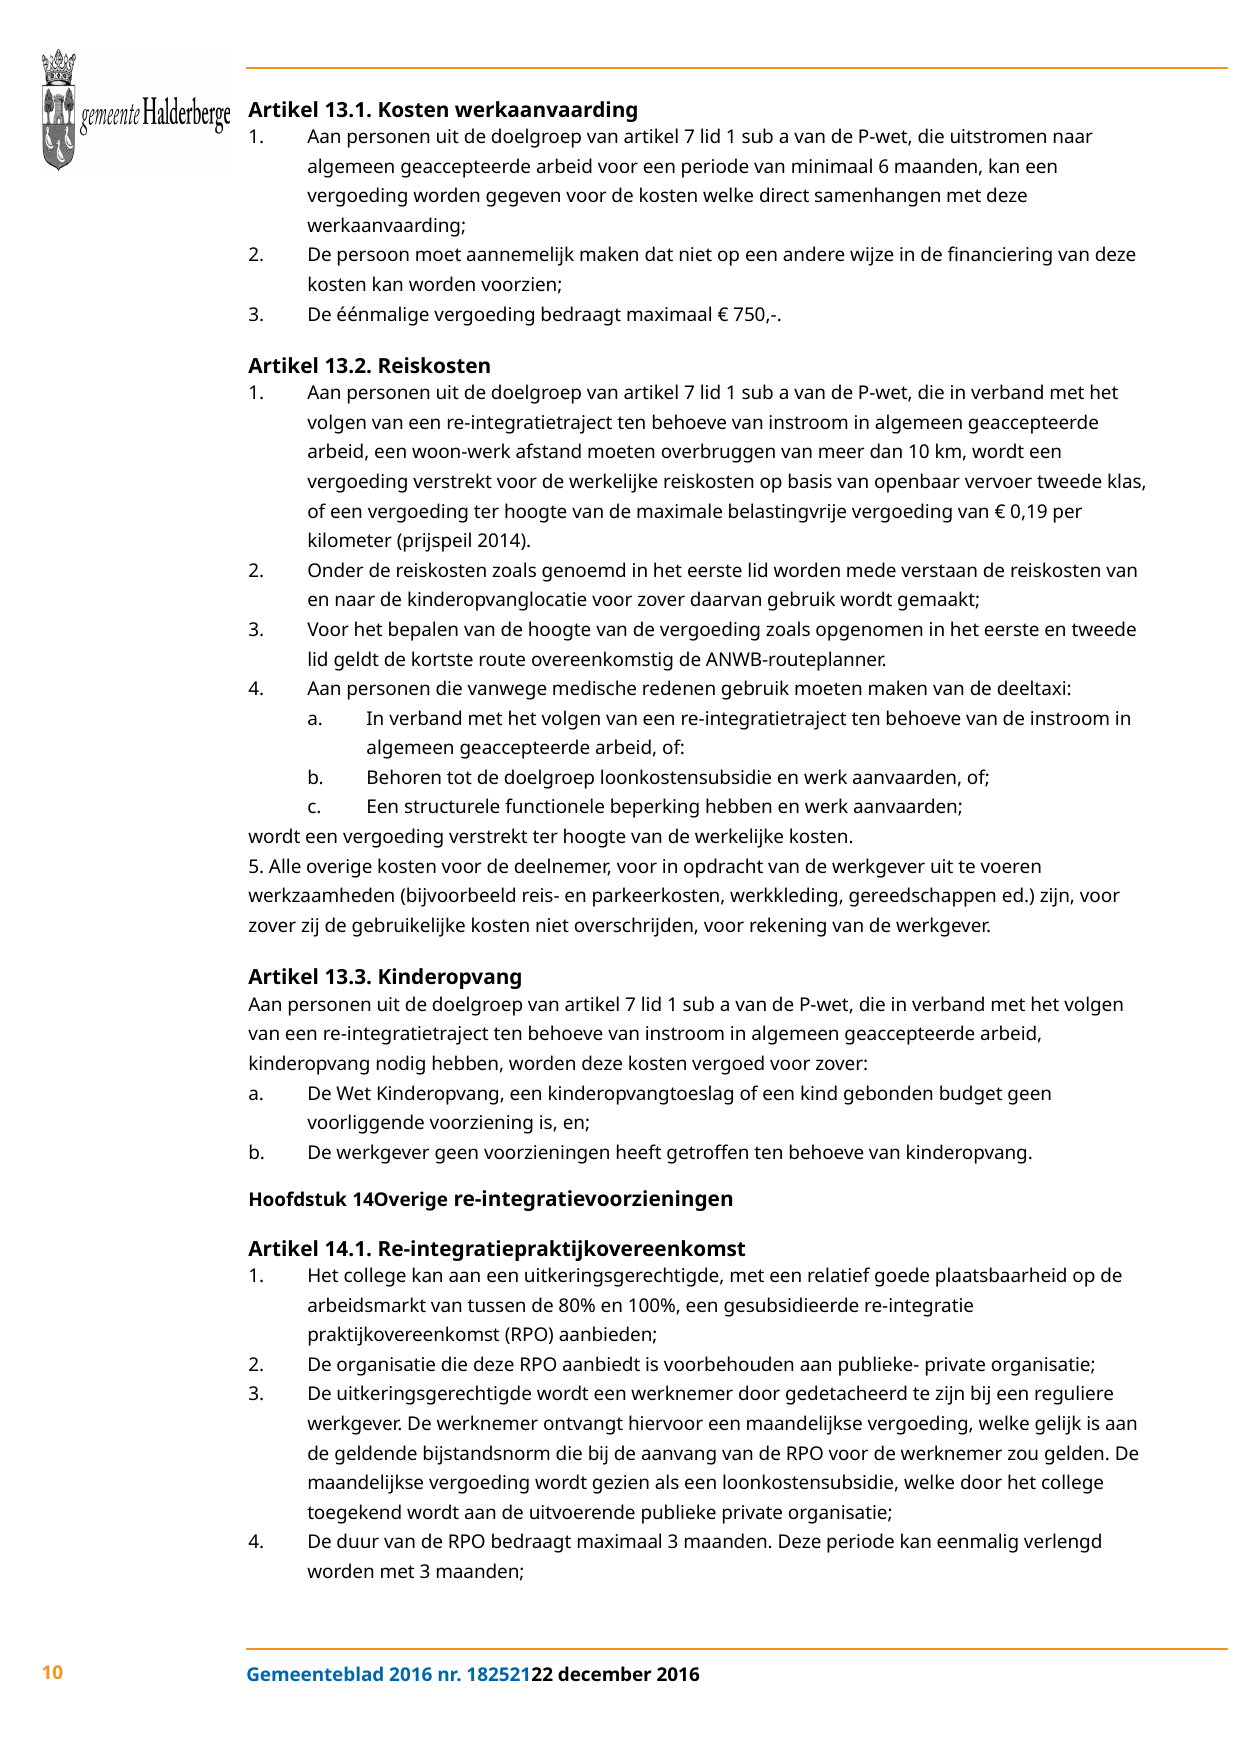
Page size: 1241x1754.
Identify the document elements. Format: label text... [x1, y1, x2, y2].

picture [41, 47, 231, 172]
list Aan personen uit de doelgroep van artikel 7 lid 1 sub a van de P-wet, die in verband met het volgen van een re-integratietraject ten behoeve van instroom in algemeen geaccepteerde arbeid, een woon-werk afstand moeten overbruggen van meer dan 10 km, wordt een vergoeding verstrekt voor de werkelijke reiskosten op basis van openbaar vervoer tweede klas, of een vergoeding ter hoogte van de maximale belastingvrije vergoeding van € 0,19 per kilometer (prijspeil 2014). [248, 379, 1152, 553]
list De organisatie die deze RPO aanbiedt is voorbehouden aan publieke- private organisatie; [248, 1351, 1152, 1377]
list Aan personen die vanwege medische redenen gebruik moeten maken van de deeltaxi: [248, 675, 1152, 701]
list Onder de reiskosten zoals genoemd in het eerste lid worden mede verstaan de reiskosten van en naar de kinderopvanglocatie voor zover daarvan gebruik wordt gemaakt; [248, 557, 1152, 612]
text Artikel 13.1. Kosten werkaanvaarding [248, 95, 1152, 123]
list De uitkeringsgerechtigde wordt een werknemer door gedetacheerd te zijn bij een reguliere werkgever. De werknemer ontvangt hiervoor een maandelijkse vergoeding, welke gelijk is aan de geldende bijstandsnorm die bij de aanvang van de RPO voor de werknemer zou gelden. De maandelijkse vergoeding wordt gezien als een loonkostensubsidie, welke door het college toegekend wordt aan de uitvoerende publieke private organisatie; [248, 1381, 1152, 1524]
list Een structurele functionele beperking hebben en werk aanvaarden; [307, 794, 1152, 819]
text wordt een vergoeding verstrekt ter hoogte van de werkelijke kosten. [248, 823, 1152, 849]
text Artikel 13.3. Kinderopvang [248, 962, 1152, 991]
list De werkgever geen voorzieningen heeft getroffen ten behoeve van kinderopvang. [248, 1139, 1152, 1164]
text Artikel 14.1. Re-integratiepraktijkovereenkomst [248, 1234, 1152, 1262]
list Voor het bepalen van de hoogte van de vergoeding zoals opgenomen in het eerste en tweede lid geldt de kortste route overeenkomstig de ANWB-routeplanner. [248, 616, 1152, 672]
list Het college kan aan een uitkeringsgerechtigde, met een relatief goede plaatsbaarheid op de arbeidsmarkt van tussen de 80% en 100%, een gesubsidieerde re-integratie praktijkovereenkomst (RPO) aanbieden; [248, 1262, 1152, 1347]
text Hoofdstuk 14Overige re-integratievoorzieningen [248, 1184, 1152, 1213]
list De éénmalige vergoeding bedraagt maximaal € 750,-. [248, 301, 1152, 326]
text 5. Alle overige kosten voor de deelnemer, voor in opdracht van de werkgever uit te voeren werkzaamheden (bijvoorbeeld reis- en parkeerkosten, werkkleding, gereedschappen ed.) zijn, voor zover zij de gebruikelijke kosten niet overschrijden, voor rekening van de werkgever. [248, 853, 1152, 938]
text Aan personen uit de doelgroep van artikel 7 lid 1 sub a van de P-wet, die in verband met het volgen van een re-integratietraject ten behoeve van instroom in algemeen geaccepteerde arbeid, kinderopvang nodig hebben, worden deze kosten vergoed voor zover: [248, 991, 1152, 1076]
text Artikel 13.2. Reiskosten [248, 351, 1152, 379]
list De persoon moet aannemelijk maken dat niet op een andere wijze in de financiering van deze kosten kan worden voorzien; [248, 242, 1152, 297]
list De Wet Kinderopvang, een kinderopvangtoeslag of een kind gebonden budget geen voorliggende voorziening is, en; [248, 1080, 1152, 1135]
list Aan personen uit de doelgroep van artikel 7 lid 1 sub a van de P-wet, die uitstromen naar algemeen geaccepteerde arbeid voor een periode van minimaal 6 maanden, kan een vergoeding worden gegeven voor de kosten welke direct samenhangen met deze werkaanvaarding; [248, 123, 1152, 238]
list Behoren tot de doelgroep loonkostensubsidie en werk aanvaarden, of; [307, 764, 1152, 790]
list De duur van de RPO bedraagt maximaal 3 maanden. Deze periode kan eenmalig verlengd worden met 3 maanden; [248, 1528, 1152, 1584]
list In verband met het volgen van een re-integratietraject ten behoeve van de instroom in algemeen geaccepteerde arbeid, of: [307, 705, 1152, 760]
